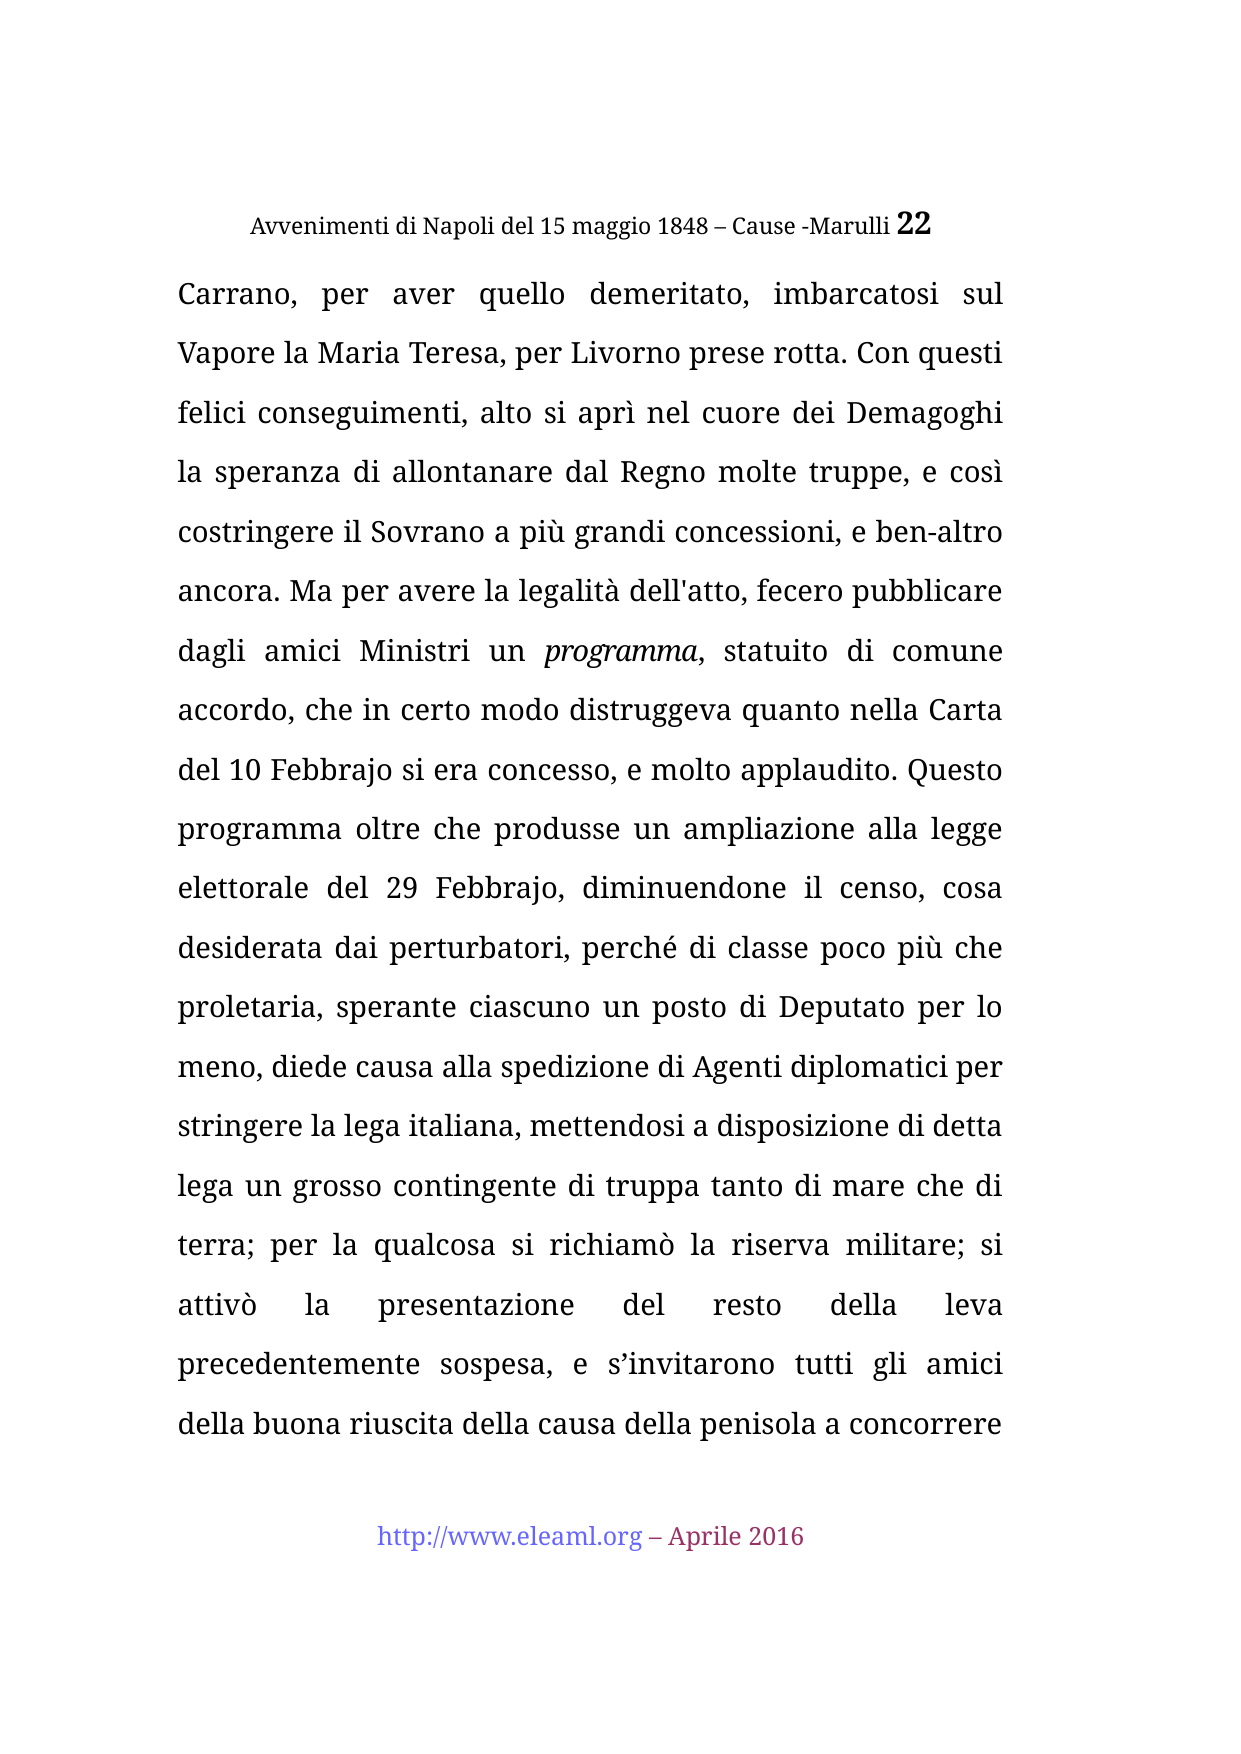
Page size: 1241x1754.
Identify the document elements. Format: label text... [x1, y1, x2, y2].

text Carrano, per aver quello demeritato, imbarcatosi sul Vapore la Maria Teresa, per Livorno prese rotta. Con questi felici conseguimenti, alto si aprì nel cuore dei Demagoghi la speranza di allontanare dal Regno molte truppe, e così costringere il Sovrano a più grandi concessioni, e ben-altro ancora. Ma per avere la legalità dell'atto, fecero pubblicare dagli amici Ministri un programma, statuito di comune accordo, che in certo modo distruggeva quanto nella Carta del 10 Febbrajo si era concesso, e molto applaudito. Questo programma oltre che produsse un ampliazione alla legge elettorale del 29 Febbrajo, diminuendone il censo, cosa desiderata dai perturbatori, perché di classe poco più che proletaria, sperante ciascuno un posto di Deputato per lo meno, diede causa alla spedizione di Agenti diplomatici per stringere la lega italiana, mettendosi a disposizione di detta lega un grosso contingente di truppa tanto di mare che di terra; per la qualcosa si richiamò la riserva militare; si attivò la presentazione del resto della leva precedentemente sospesa, e s’invitarono tutti gli amici della buona riuscita della causa della penisola a concorrere [177, 273, 1004, 1443]
